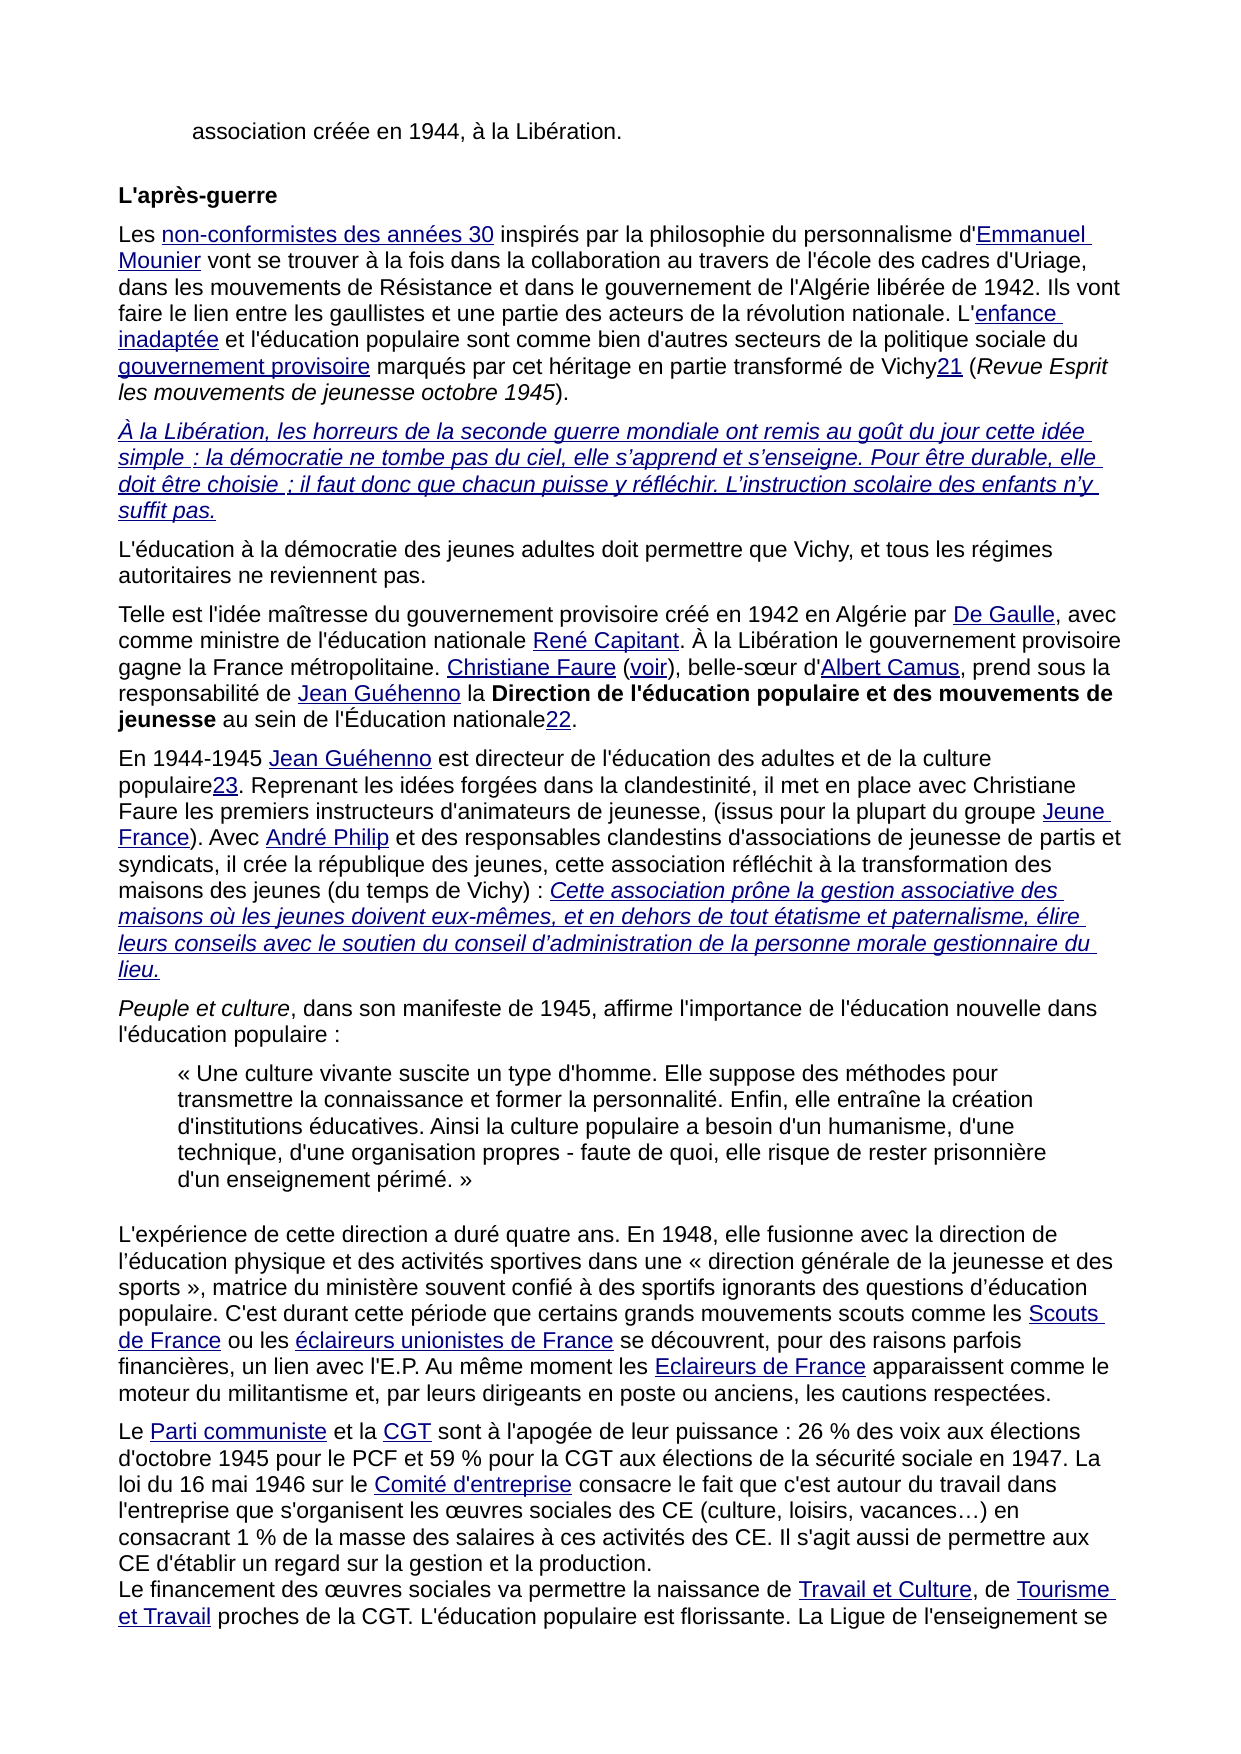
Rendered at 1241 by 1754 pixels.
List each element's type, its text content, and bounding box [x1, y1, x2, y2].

text L'expérience de cette direction a duré quatre ans. En 1948, elle fusionne avec la direction de l’éducation physique et des activités sportives dans une « direction générale de la jeunesse et des sports », matrice du ministère souvent confié à des sportifs ignorants des questions d’éducation populaire. C'est durant cette période que certains grands mouvements scouts comme les Scouts de France ou les éclaireurs unionistes de France se découvrent, pour des raisons parfois financières, un lien avec l'E.P. Au même moment les Eclaireurs de France apparaissent comme le moteur du militantisme et, par leurs dirigeants en poste ou anciens, les cautions respectées. [118, 1221, 1122, 1406]
list association créée en 1944, à la Libération. [162, 118, 1122, 144]
text Le Parti communiste et la CGT sont à l'apogée de leur puissance : 26 % des voix aux élections d'octobre 1945 pour le PCF et 59 % pour la CGT aux élections de la sécurité sociale en 1947. La loi du 16 mai 1946 sur le Comité d'entreprise consacre le fait que c'est autour du travail dans l'entreprise que s'organisent les œuvres sociales des CE (culture, loisirs, vacances…) en consacrant 1 % de la masse des salaires à ces activités des CE. Il s'agit aussi de permettre aux CE d'établir un regard sur la gestion et la production. Le financement des œuvres sociales va permettre la naissance de Travail et Culture, de Tourisme et Travail proches de la CGT. L'éducation populaire est florissante. La Ligue de l'enseignement se [118, 1418, 1122, 1629]
text En 1944-1945 Jean Guéhenno est directeur de l'éducation des adultes et de la culture populaire23. Reprenant les idées forgées dans la clandestinité, il met en place avec Christiane Faure les premiers instructeurs d'animateurs de jeunesse, (issus pour la plupart du groupe Jeune France). Avec André Philip et des responsables clandestins d'associations de jeunesse de partis et syndicats, il crée la république des jeunes, cette association réfléchit à la transformation des maisons des jeunes (du temps de Vichy) : Cette association prône la gestion associative des maisons où les jeunes doivent eux-mêmes, et en dehors de tout étatisme et paternalisme, élire leurs conseils avec le soutien du conseil d’administration de la personne morale gestionnaire du lieu. [118, 745, 1122, 982]
text Peuple et culture, dans son manifeste de 1945, affirme l'importance de l'éducation nouvelle dans l'éducation populaire : [118, 995, 1122, 1048]
text À la Libération, les horreurs de la seconde guerre mondiale ont remis au goût du jour cette idée simple : la démocratie ne tombe pas du ciel, elle s’apprend et s’enseigne. Pour être durable, elle doit être choisie ; il faut donc que chacun puisse y réfléchir. L’instruction scolaire des enfants n’y suffit pas. [118, 418, 1122, 523]
text Telle est l'idée maîtresse du gouvernement provisoire créé en 1942 en Algérie par De Gaulle, avec comme ministre de l'éducation nationale René Capitant. À la Libération le gouvernement provisoire gagne la France métropolitaine. Christiane Faure (voir), belle-sœur d'Albert Camus, prend sous la responsabilité de Jean Guéhenno la Direction de l'éducation populaire et des mouvements de jeunesse au sein de l'Éducation nationale22. [118, 601, 1122, 733]
subtitle L'après-guerre [118, 182, 1122, 208]
text « Une culture vivante suscite un type d'homme. Elle suppose des méthodes pour transmettre la connaissance et former la personnalité. Enfin, elle entraîne la création d'institutions éducatives. Ainsi la culture populaire a besoin d'un humanisme, d'une technique, d'une organisation propres - faute de quoi, elle risque de rester prisonnière d'un enseignement périmé. » [177, 1060, 1063, 1192]
text Les non-conformistes des années 30 inspirés par la philosophie du personnalisme d'Emmanuel Mounier vont se trouver à la fois dans la collaboration au travers de l'école des cadres d'Uriage, dans les mouvements de Résistance et dans le gouvernement de l'Algérie libérée de 1942. Ils vont faire le lien entre les gaullistes et une partie des acteurs de la révolution nationale. L'enfance inadaptée et l'éducation populaire sont comme bien d'autres secteurs de la politique sociale du gouvernement provisoire marqués par cet héritage en partie transformé de Vichy21 (Revue Esprit les mouvements de jeunesse octobre 1945). [118, 221, 1122, 405]
text L'éducation à la démocratie des jeunes adultes doit permettre que Vichy, et tous les régimes autoritaires ne reviennent pas. [118, 536, 1122, 588]
